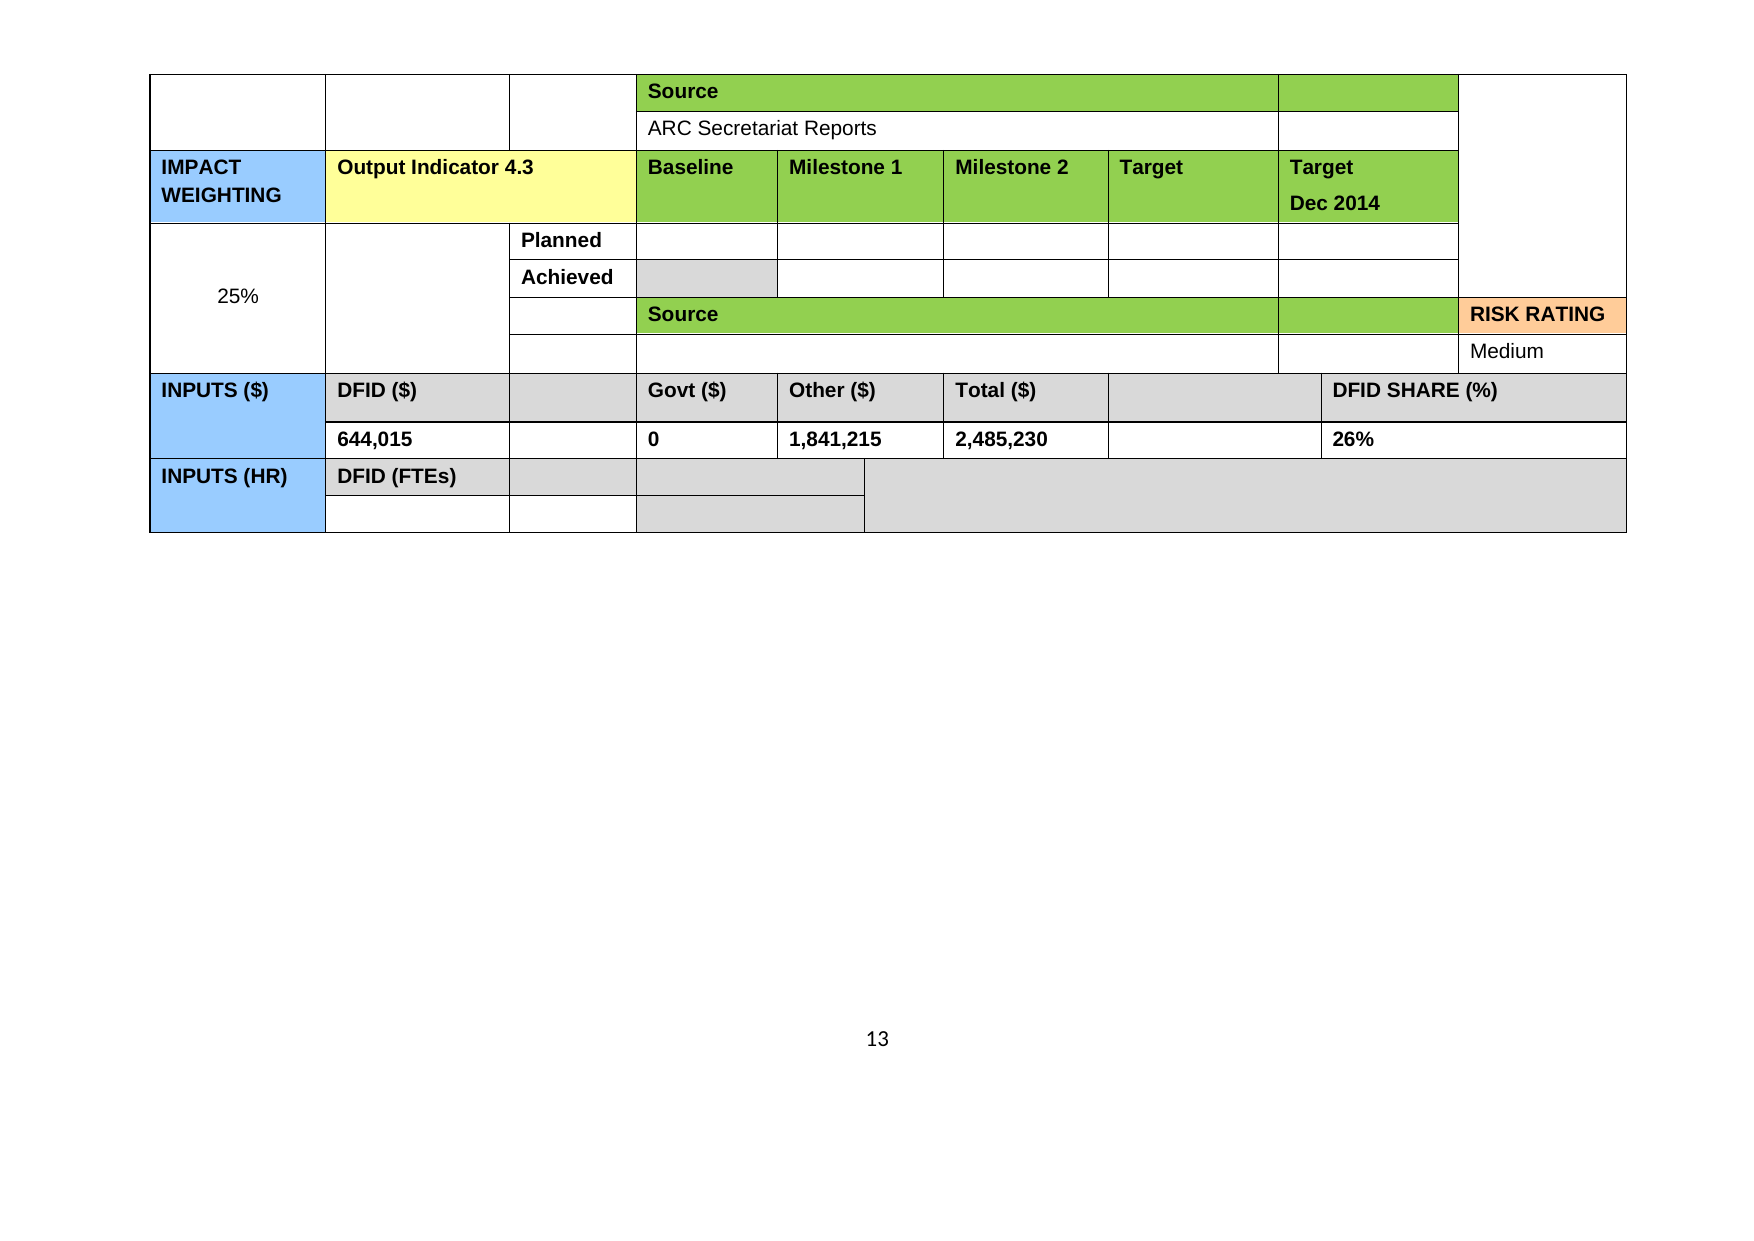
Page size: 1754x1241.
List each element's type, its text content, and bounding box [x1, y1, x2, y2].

table_cell [151, 75, 325, 150]
table_cell Source [637, 75, 1278, 111]
table_cell [1109, 224, 1278, 259]
table_cell [637, 459, 864, 495]
table_cell RISK RATING [1459, 298, 1626, 333]
table_cell [510, 459, 636, 495]
table_cell [1279, 260, 1458, 297]
table_cell Achieved [510, 260, 636, 297]
table_cell Source [637, 298, 1278, 333]
table_cell DFID SHARE (%) [1322, 374, 1626, 421]
table_cell [510, 335, 636, 373]
table_cell [778, 260, 943, 297]
table_cell INPUTS (HR) [151, 459, 325, 532]
table_cell INPUTS ($) [151, 374, 325, 458]
table_cell 644,015 [326, 423, 509, 458]
table_cell [510, 75, 636, 150]
table_cell [637, 224, 777, 259]
table_cell [510, 423, 636, 458]
table_cell [326, 75, 509, 150]
table_cell Baseline [637, 151, 777, 222]
table_cell 26% [1322, 423, 1626, 458]
table_cell 25% [151, 224, 325, 373]
table_cell [1279, 112, 1458, 150]
table_cell Planned [510, 224, 636, 259]
table_cell [637, 496, 864, 532]
table_cell [1279, 224, 1458, 259]
table_cell 0 [637, 423, 777, 458]
table_cell [865, 459, 1626, 532]
table_cell [510, 496, 636, 532]
table_cell [944, 260, 1108, 297]
table_cell Medium [1459, 335, 1626, 373]
table_cell [1109, 374, 1321, 421]
table_cell IMPACT WEIGHTING [151, 151, 325, 222]
table_cell [637, 335, 1278, 373]
table_cell [778, 224, 943, 259]
table_cell DFID (FTEs) [326, 459, 509, 495]
table_cell [326, 496, 509, 532]
table_cell [1109, 423, 1321, 458]
table_cell Target [1109, 151, 1278, 222]
table_cell DFID ($) [326, 374, 509, 421]
table_cell Target Dec 2014 [1279, 151, 1458, 222]
table_cell [1459, 75, 1626, 297]
table_cell [1279, 298, 1458, 333]
table_cell 2,485,230 [944, 423, 1108, 458]
table_cell [510, 374, 636, 421]
table_cell Total ($) [944, 374, 1108, 421]
table_cell Milestone 1 [778, 151, 943, 222]
table_cell [637, 260, 777, 297]
table_cell [510, 298, 636, 333]
table_cell Other ($) [778, 374, 943, 421]
table_cell ARC Secretariat Reports [637, 112, 1278, 150]
table_cell Govt ($) [637, 374, 777, 421]
table_cell 1,841,215 [778, 423, 943, 458]
table_cell Output Indicator 4.3 [326, 151, 636, 222]
table_cell [944, 224, 1108, 259]
table_cell [326, 224, 509, 373]
table_cell Milestone 2 [944, 151, 1108, 222]
table_cell [1279, 335, 1458, 373]
table_cell [1279, 75, 1458, 111]
table_cell [1109, 260, 1278, 297]
